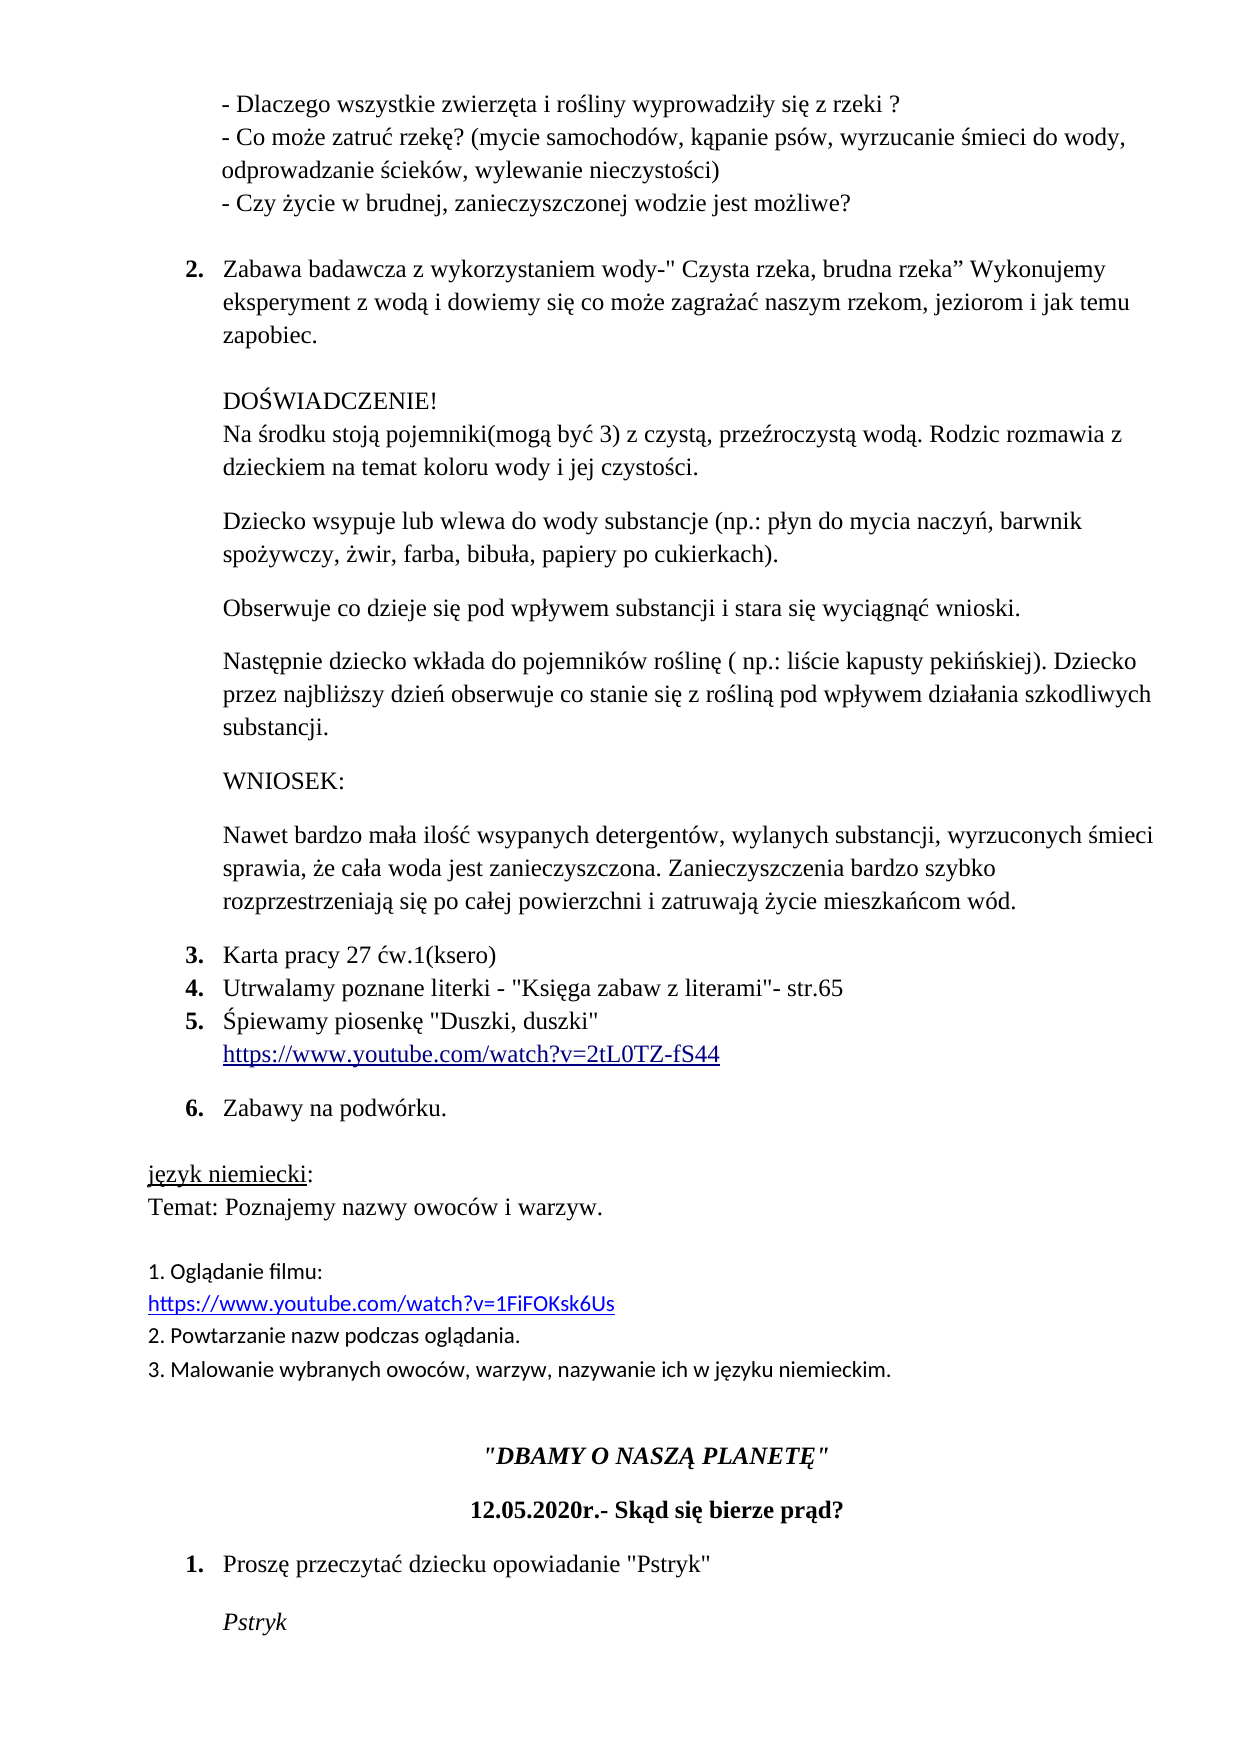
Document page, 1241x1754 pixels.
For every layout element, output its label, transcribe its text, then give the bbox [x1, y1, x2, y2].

text Pstryk [223, 1607, 1167, 1636]
text - Dlaczego wszystkie zwierzęta i rośliny wyprowadziły się z rzeki ? [221, 89, 1167, 117]
list Zabawa badawcza z wykorzystaniem wody-" Czysta rzeka, brudna rzeka” Wykonujemy eksperyment z wodą i dowiemy się co może zagrażać naszym rzekom, jeziorom i jak temu zapobiec. [185, 254, 1167, 348]
text 2. Powtarzanie nazw podczas oglądania. [148, 1322, 1167, 1350]
text Na środku stoją pojemniki(mogą być 3) z czystą, przeźroczystą wodą. Rodzic rozmawia z dzieckiem na temat koloru wody i jej czystości. [223, 419, 1167, 481]
text 12.05.2020r.- Skąd się bierze prąd? [148, 1495, 1167, 1524]
list Utrwalamy poznane literki - "Księga zabaw z literami"- str.65 [185, 973, 1167, 1002]
text WNIOSEK: [223, 766, 1167, 795]
text DOŚWIADCZENIE! [223, 386, 1167, 414]
list Zabawy na podwórku. [185, 1093, 1167, 1122]
text język niemiecki: [148, 1159, 1167, 1188]
text Dziecko wsypuje lub wlewa do wody substancje (np.: płyn do mycia naczyń, barwnik spożywczy, żwir, farba, bibuła, papiery po cukierkach). [223, 506, 1167, 567]
text Następnie dziecko wkłada do pojemników roślinę ( np.: liście kapusty pekińskiej). Dziecko przez najbliższy dzień obserwuje co stanie się z rośliną pod wpływem działania szkodliwych substancji. [223, 646, 1167, 741]
list Proszę przeczytać dziecku opowiadanie "Pstryk" [185, 1549, 1167, 1577]
text Nawet bardzo mała ilość wsypanych detergentów, wylanych substancji, wyrzuconych śmieci sprawia, że cała woda jest zanieczyszczona. Zanieczyszczenia bardzo szybko rozprzestrzeniają się po całej powierzchni i zatruwają życie mieszkańcom wód. [223, 820, 1167, 915]
text - Co może zatruć rzekę? (mycie samochodów, kąpanie psów, wyrzucanie śmieci do wody, odprowadzanie ścieków, wylewanie nieczystości) [221, 122, 1167, 183]
list Karta pracy 27 ćw.1(ksero) [185, 940, 1167, 969]
text "DBAMY O NASZĄ PLANETĘ" [148, 1441, 1167, 1470]
text Temat: Poznajemy nazwy owoców i warzyw. [148, 1192, 1167, 1221]
text https://www.youtube.com/watch?v=2tL0TZ-fS44 [223, 1039, 1167, 1068]
text 1. Oglądanie filmu: [148, 1257, 1167, 1285]
list Śpiewamy piosenkę "Duszki, duszki" [185, 1006, 1167, 1035]
text https://www.youtube.com/watch?v=1FiFOKsk6Us [148, 1289, 1167, 1317]
text - Czy życie w brudnej, zanieczyszczonej wodzie jest możliwe? [221, 188, 1167, 216]
text Obserwuje co dzieje się pod wpływem substancji i stara się wyciągnąć wnioski. [223, 593, 1167, 621]
text 3. Malowanie wybranych owoców, warzyw, nazywanie ich w języku niemieckim. [148, 1354, 1167, 1383]
